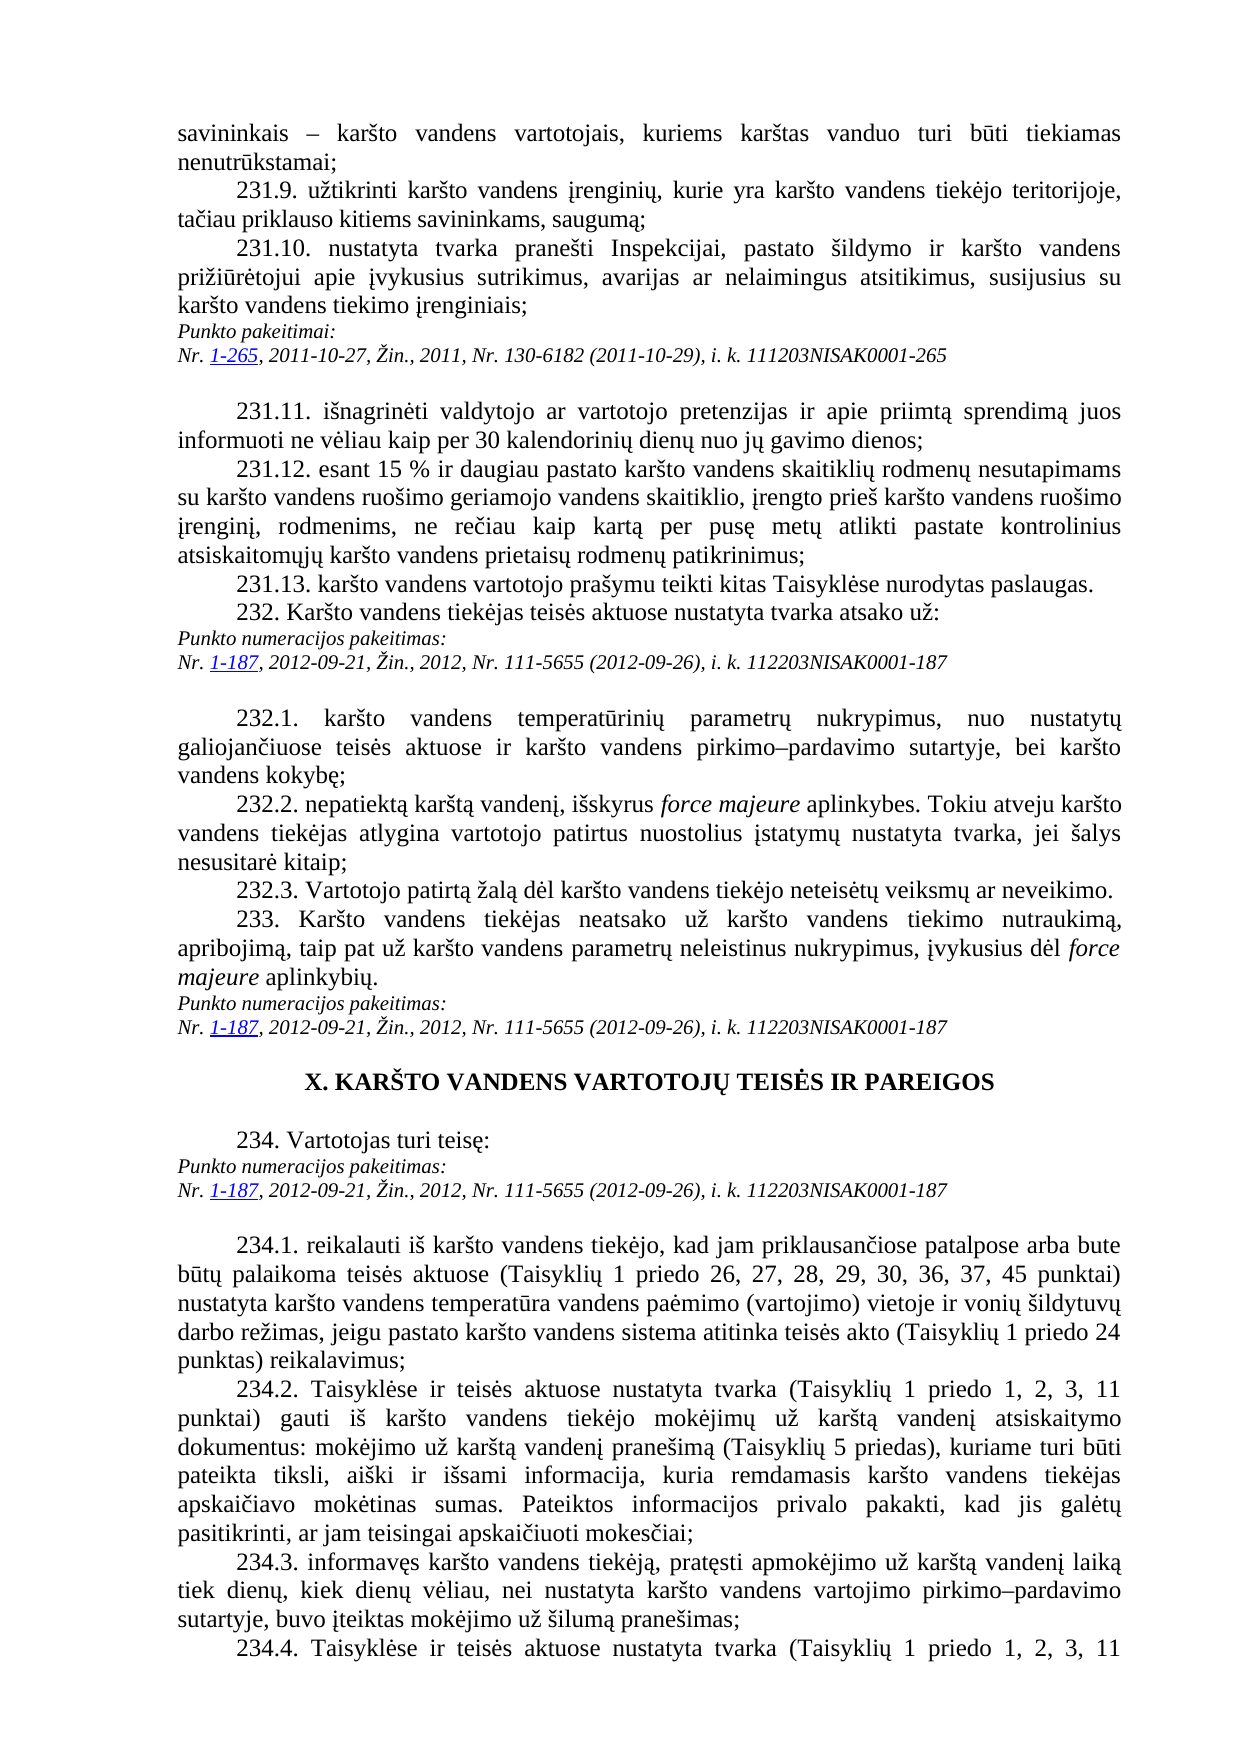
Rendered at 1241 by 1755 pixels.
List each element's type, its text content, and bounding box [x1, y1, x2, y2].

text 232.3. Vartotojo patirtą žalą dėl karšto vandens tiekėjo neteisėtų veiksmų ar neveikimo. [177, 876, 1122, 904]
text Nr. 1-187, 2012-09-21, Žin., 2012, Nr. 111-5655 (2012-09-26), i. k. 112203NISAK0001-187 [177, 1178, 1122, 1202]
text 232. Karšto vandens tiekėjas teisės aktuose nustatyta tvarka atsako už: [177, 597, 1122, 626]
text 234.4. Taisyklėse ir teisės aktuose nustatyta tvarka (Taisyklių 1 priedo 1, 2, 3, 11 [177, 1633, 1122, 1662]
text 231.12. esant 15 % ir daugiau pastato karšto vandens skaitiklių rodmenų nesutapimams su karšto vandens ruošimo geriamojo vandens skaitiklio, įrengto prieš karšto vandens ruošimo įrenginį, rodmenims, ne rečiau kaip kartą per pusę metų atlikti pastate kontrolinius atsiskaitomųjų karšto vandens prietaisų rodmenų patikrinimus; [177, 454, 1122, 569]
text 231.9. užtikrinti karšto vandens įrenginių, kurie yra karšto vandens tiekėjo teritorijoje, tačiau priklauso kitiems savininkams, saugumą; [177, 176, 1122, 233]
text Nr. 1-187, 2012-09-21, Žin., 2012, Nr. 111-5655 (2012-09-26), i. k. 112203NISAK0001-187 [177, 650, 1122, 674]
text Nr. 1-187, 2012-09-21, Žin., 2012, Nr. 111-5655 (2012-09-26), i. k. 112203NISAK0001-187 [177, 1015, 1122, 1039]
text savininkais – karšto vandens vartotojais, kuriems karštas vanduo turi būti tiekiamas nenutrūkstamai; [177, 118, 1122, 176]
text 234.2. Taisyklėse ir teisės aktuose nustatyta tvarka (Taisyklių 1 priedo 1, 2, 3, 11 punktai) gauti iš karšto vandens tiekėjo mokėjimų už karštą vandenį atsiskaitymo dokumentus: mokėjimo už karštą vandenį pranešimą (Taisyklių 5 priedas), kuriame turi būti pateikta tiksli, aiški ir išsami informacija, kuria remdamasis karšto vandens tiekėjas apskaičiavo mokėtinas sumas. Pateiktos informacijos privalo pakakti, kad jis galėtų pasitikrinti, ar jam teisingai apskaičiuoti mokesčiai; [177, 1374, 1122, 1547]
text 231.13. karšto vandens vartotojo prašymu teikti kitas Taisyklėse nurodytas paslaugas. [177, 569, 1122, 597]
text 232.1. karšto vandens temperatūrinių parametrų nukrypimus, nuo nustatytų galiojančiuose teisės aktuose ir karšto vandens pirkimo–pardavimo sutartyje, bei karšto vandens kokybę; [177, 703, 1122, 789]
text Punkto numeracijos pakeitimas: [177, 991, 1122, 1015]
text Nr. 1-265, 2011-10-27, Žin., 2011, Nr. 130-6182 (2011-10-29), i. k. 111203NISAK0001-265 [177, 343, 1122, 367]
text Punkto numeracijos pakeitimas: [177, 1154, 1122, 1178]
text Punkto numeracijos pakeitimas: [177, 626, 1122, 650]
text 234.3. informavęs karšto vandens tiekėją, pratęsti apmokėjimo už karštą vandenį laiką tiek dienų, kiek dienų vėliau, nei nustatyta karšto vandens vartojimo pirkimo–pardavimo sutartyje, buvo įteiktas mokėjimo už šilumą pranešimas; [177, 1547, 1122, 1633]
text Punkto pakeitimai: [177, 319, 1122, 343]
text 232.2. nepatiektą karštą vandenį, išskyrus force majeure aplinkybes. Tokiu atveju karšto vandens tiekėjas atlygina vartotojo patirtus nuostolius įstatymų nustatyta tvarka, jei šalys nesusitarė kitaip; [177, 789, 1122, 876]
text 231.10. nustatyta tvarka pranešti Inspekcijai, pastato šildymo ir karšto vandens prižiūrėtojui apie įvykusius sutrikimus, avarijas ar nelaimingus atsitikimus, susijusius su karšto vandens tiekimo įrenginiais; [177, 233, 1122, 319]
text 234.1. reikalauti iš karšto vandens tiekėjo, kad jam priklausančiose patalpose arba bute būtų palaikoma teisės aktuose (Taisyklių 1 priedo 26, 27, 28, 29, 30, 36, 37, 45 punktai) nustatyta karšto vandens temperatūra vandens paėmimo (vartojimo) vietoje ir vonių šildytuvų darbo režimas, jeigu pastato karšto vandens sistema atitinka teisės akto (Taisyklių 1 priedo 24 punktas) reikalavimus; [177, 1231, 1122, 1374]
text 233. Karšto vandens tiekėjas neatsako už karšto vandens tiekimo nutraukimą, apribojimą, taip pat už karšto vandens parametrų neleistinus nukrypimus, įvykusius dėl force majeure aplinkybių. [177, 904, 1122, 991]
text 234. Vartotojas turi teisę: [177, 1125, 1122, 1154]
text X. KARŠTO VANDENS VARTOTOJŲ TEISĖS IR PAREIGOS [177, 1067, 1122, 1096]
text 231.11. išnagrinėti valdytojo ar vartotojo pretenzijas ir apie priimtą sprendimą juos informuoti ne vėliau kaip per 30 kalendorinių dienų nuo jų gavimo dienos; [177, 396, 1122, 454]
